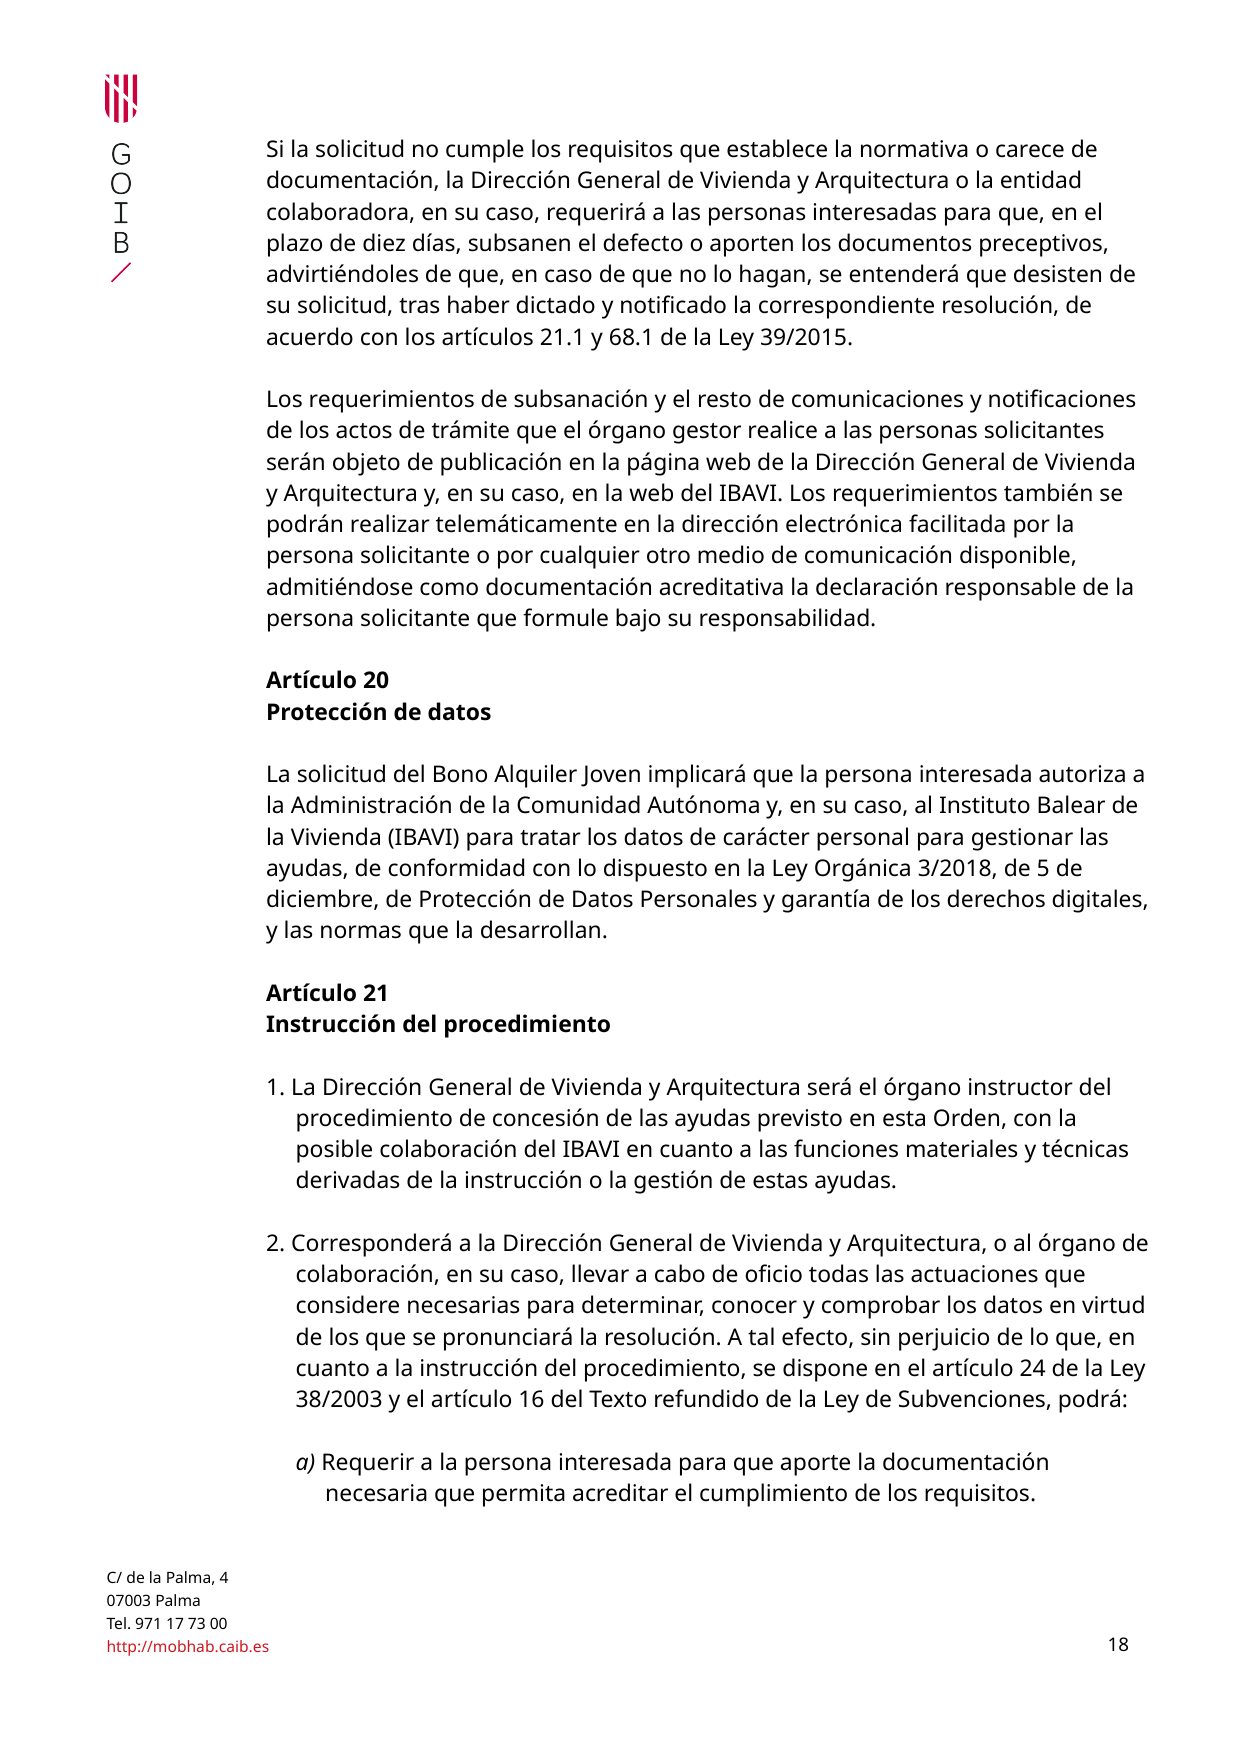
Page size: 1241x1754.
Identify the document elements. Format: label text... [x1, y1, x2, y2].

text Si la solicitud no cumple los requisitos que establece la normativa o carece de documentación, la Dirección General de Vivienda y Arquitectura o la entidad colaboradora, en su caso, requerirá a las personas interesadas para que, en el plazo de diez días, subsanen el defecto o aporten los documentos preceptivos, advirtiéndoles de que, en caso de que no lo hagan, se entenderá que desisten de su solicitud, tras haber dictado y notificado la correspondiente resolución, de acuerdo con los artículos 21.1 y 68.1 de la Ley 39/2015. [266, 133, 1152, 352]
text a) Requerir a la persona interesada para que aporte la documentación necesaria que permita acreditar el cumplimiento de los requisitos. [295, 1445, 1152, 1508]
text Artículo 20 [266, 664, 1152, 695]
text 2. Corresponderá a la Dirección General de Vivienda y Arquitectura, o al órgano de colaboración, en su caso, llevar a cabo de oficio todas las actuaciones que considere necesarias para determinar, conocer y comprobar los datos en virtud de los que se pronunciará la resolución. A tal efecto, sin perjuicio de lo que, en cuanto a la instrucción del procedimiento, se dispone en el artículo 24 de la Ley 38/2003 y el artículo 16 del Texto refundido de la Ley de Subvenciones, podrá: [266, 1227, 1152, 1414]
text Protección de datos [266, 695, 1152, 727]
text 1. La Dirección General de Vivienda y Arquitectura será el órgano instructor del procedimiento de concesión de las ayudas previsto en esta Orden, con la posible colaboración del IBAVI en cuanto a las funciones materiales y técnicas derivadas de la instrucción o la gestión de estas ayudas. [266, 1070, 1152, 1195]
picture [76, 51, 166, 313]
text La solicitud del Bono Alquiler Joven implicará que la persona interesada autoriza a la Administración de la Comunidad Autónoma y, en su caso, al Instituto Balear de la Vivienda (IBAVI) para tratar los datos de carácter personal para gestionar las ayudas, de conformidad con lo dispuesto en la Ley Orgánica 3/2018, de 5 de diciembre, de Protección de Datos Personales y garantía de los derechos digitales, y las normas que la desarrollan. [266, 758, 1152, 945]
text Instrucción del procedimiento [266, 1008, 1152, 1039]
text Artículo 21 [266, 977, 1152, 1008]
text Los requerimientos de subsanación y el resto de comunicaciones y notificaciones de los actos de trámite que el órgano gestor realice a las personas solicitantes serán objeto de publicación en la página web de la Dirección General de Vivienda y Arquitectura y, en su caso, en la web del IBAVI. Los requerimientos también se podrán realizar telemáticamente en la dirección electrónica facilitada por la persona solicitante o por cualquier otro medio de comunicación disponible, admitiéndose como documentación acreditativa la declaración responsable de la persona solicitante que formule bajo su responsabilidad. [266, 383, 1152, 633]
